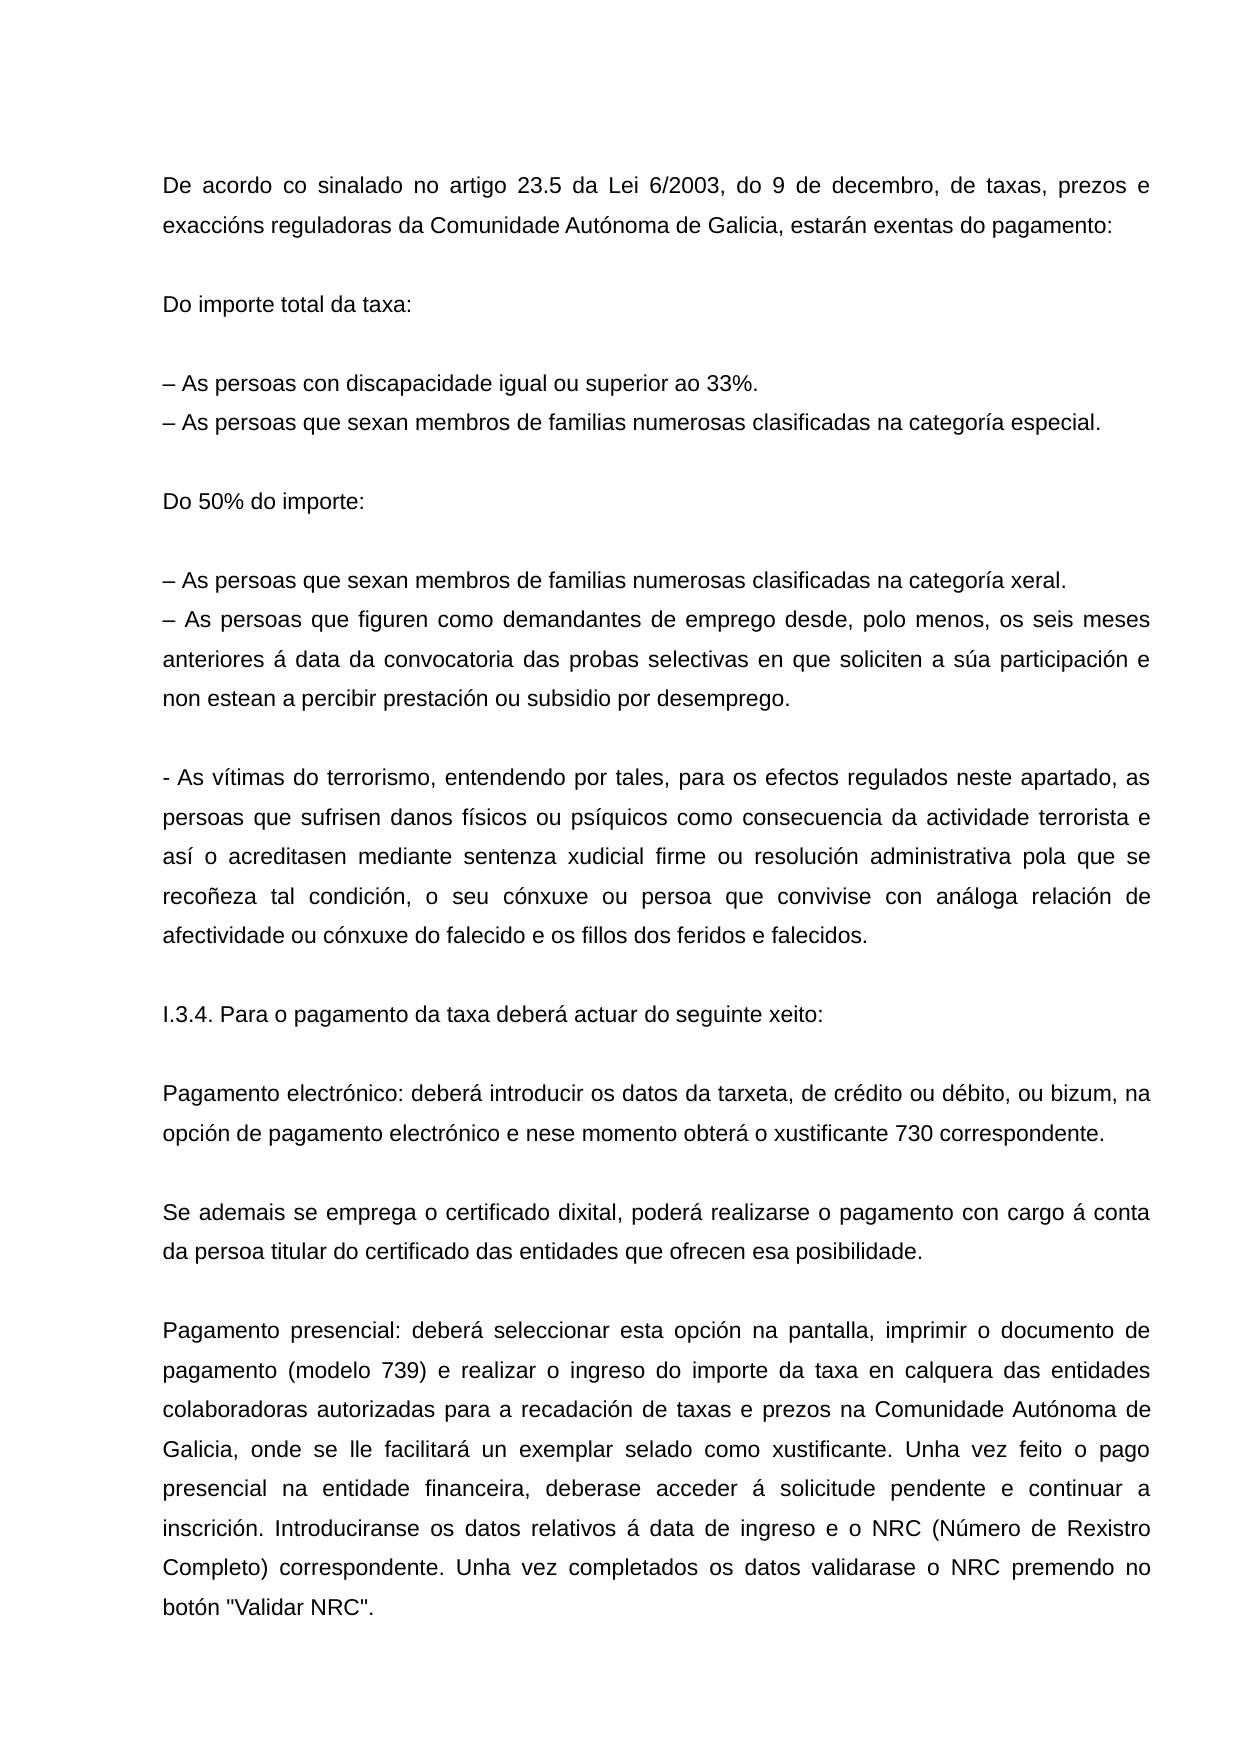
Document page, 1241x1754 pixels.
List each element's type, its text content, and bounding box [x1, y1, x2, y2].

text – As persoas con discapacidade igual ou superior ao 33%. [162, 369, 1152, 396]
text Se ademais se emprega o certificado dixital, poderá realizarse o pagamento con cargo á conta da persoa titular do certificado das entidades que ofrecen esa posibilidade. [162, 1199, 1152, 1264]
text – As persoas que sexan membros de familias numerosas clasificadas na categoría xeral. [162, 567, 1152, 593]
text Do importe total da taxa: [162, 291, 1152, 317]
text Pagamento electrónico: deberá introducir os datos da tarxeta, de crédito ou débito, ou bizum, na opción de pagamento electrónico e nese momento obterá o xustificante 730 correspondente. [162, 1080, 1152, 1146]
text – As persoas que figuren como demandantes de emprego desde, polo menos, os seis meses anteriores á data da convocatoria das probas selectivas en que soliciten a súa participación e non estean a percibir prestación ou subsidio por desemprego. [162, 606, 1152, 712]
text - As vítimas do terrorismo, entendendo por tales, para os efectos regulados neste apartado, as persoas que sufrisen danos físicos ou psíquicos como consecuencia da actividade terrorista e así o acreditasen mediante sentenza xudicial firme ou resolución administrativa pola que se recoñeza tal condición, o seu cónxuxe ou persoa que convivise con análoga relación de afectividade ou cónxuxe do falecido e os fillos dos feridos e falecidos. [162, 764, 1152, 949]
text Do 50% do importe: [162, 488, 1152, 514]
text Pagamento presencial: deberá seleccionar esta opción na pantalla, imprimir o documento de pagamento (modelo 739) e realizar o ingreso do importe da taxa en calquera das entidades colaboradoras autorizadas para a recadación de taxas e prezos na Comunidade Autónoma de Galicia, onde se lle facilitará un exemplar selado como xustificante. Unha vez feito o pago presencial na entidade financeira, deberase acceder á solicitude pendente e continuar a inscrición. Introduciranse os datos relativos á data de ingreso e o NRC (Número de Rexistro Completo) correspondente. Unha vez completados os datos validarase o NRC premendo no botón "Validar NRC". [162, 1317, 1152, 1620]
text I.3.4. Para o pagamento da taxa deberá actuar do seguinte xeito: [162, 1001, 1152, 1028]
text De acordo co sinalado no artigo 23.5 da Lei 6/2003, do 9 de decembro, de taxas, prezos e exaccións reguladoras da Comunidade Autónoma de Galicia, estarán exentas do pagamento: [162, 172, 1152, 238]
text – As persoas que sexan membros de familias numerosas clasificadas na categoría especial. [162, 409, 1152, 435]
